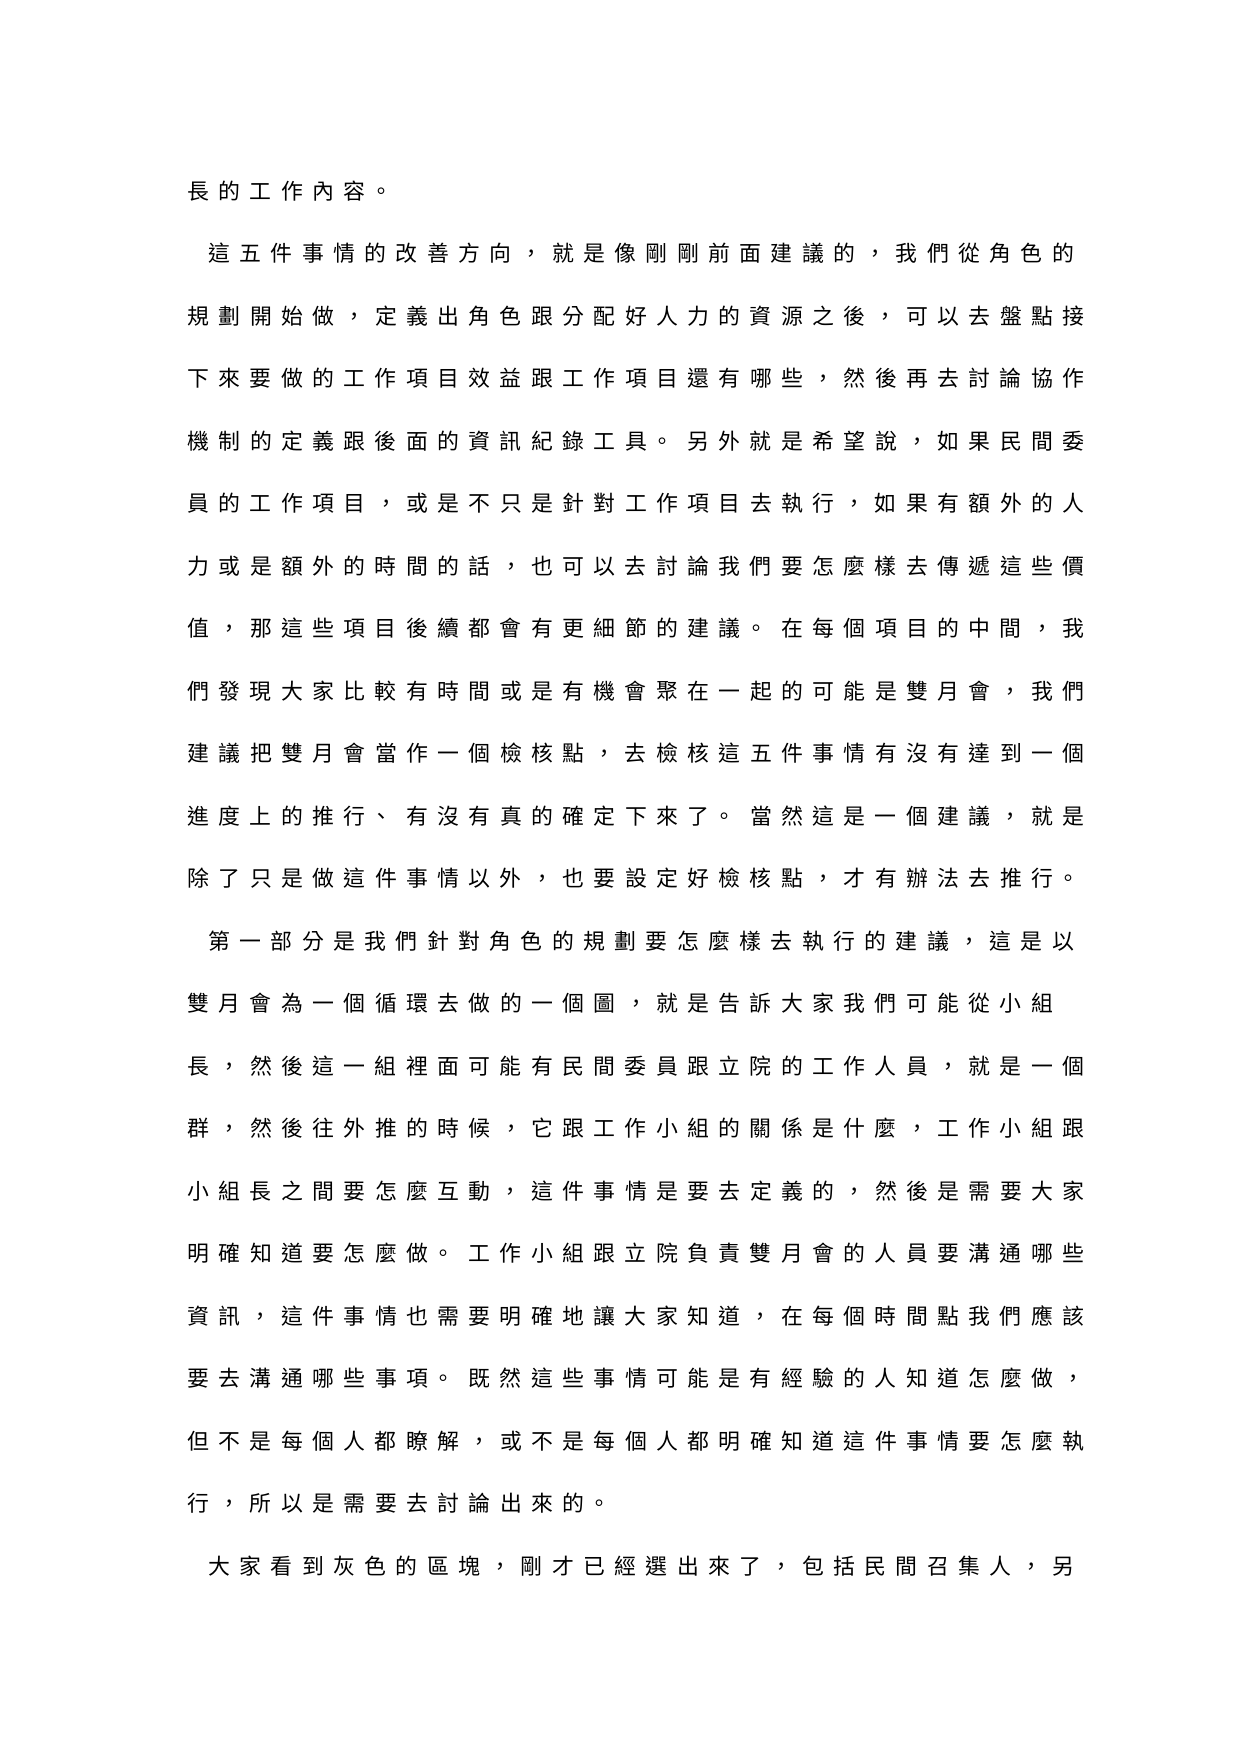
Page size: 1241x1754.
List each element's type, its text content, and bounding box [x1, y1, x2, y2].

text 這五件事情的改善方向，就是像剛剛前面建議的，我們從角色的規劃開始做，定義出角色跟分配好人力的資源之後，可以去盤點接下來要做的工作項目效益跟工作項目還有哪些，然後再去討論協作機制的定義跟後面的資訊紀錄工具。另外就是希望說，如果民間委員的工作項目，或是不只是針對工作項目去執行，如果有額外的人力或是額外的時間的話，也可以去討論我們要怎麼樣去傳遞這些價值，那這些項目後續都會有更細節的建議。在每個項目的中間，我們發現大家比較有時間或是有機會聚在一起的可能是雙月會，我們建議把雙月會當作一個檢核點，去檢核這五件事情有沒有達到一個進度上的推行、有沒有真的確定下來了。當然這是一個建議，就是除了只是做這件事情以外，也要設定好檢核點，才有辦法去推行。 [173, 221, 1089, 908]
text 第一部分是我們針對角色的規劃要怎麼樣去執行的建議，這是以雙月會為一個循環去做的一個圖，就是告訴大家我們可能從小組長，然後這一組裡面可能有民間委員跟立院的工作人員，就是一個群，然後往外推的時候，它跟工作小組的關係是什麼，工作小組跟小組長之間要怎麼互動，這件事情是要去定義的，然後是需要大家明確知道要怎麼做。工作小組跟立院負責雙月會的人員要溝通哪些資訊，這件事情也需要明確地讓大家知道，在每個時間點我們應該要去溝通哪些事項。既然這些事情可能是有經驗的人知道怎麼做，但不是每個人都瞭解，或不是每個人都明確知道這件事情要怎麼執行，所以是需要去討論出來的。 [173, 908, 1089, 1533]
text 大家看到灰色的區塊，剛才已經選出來了，包括民間召集人，另 [173, 1533, 1089, 1596]
text 長的工作內容。 [173, 158, 1089, 221]
